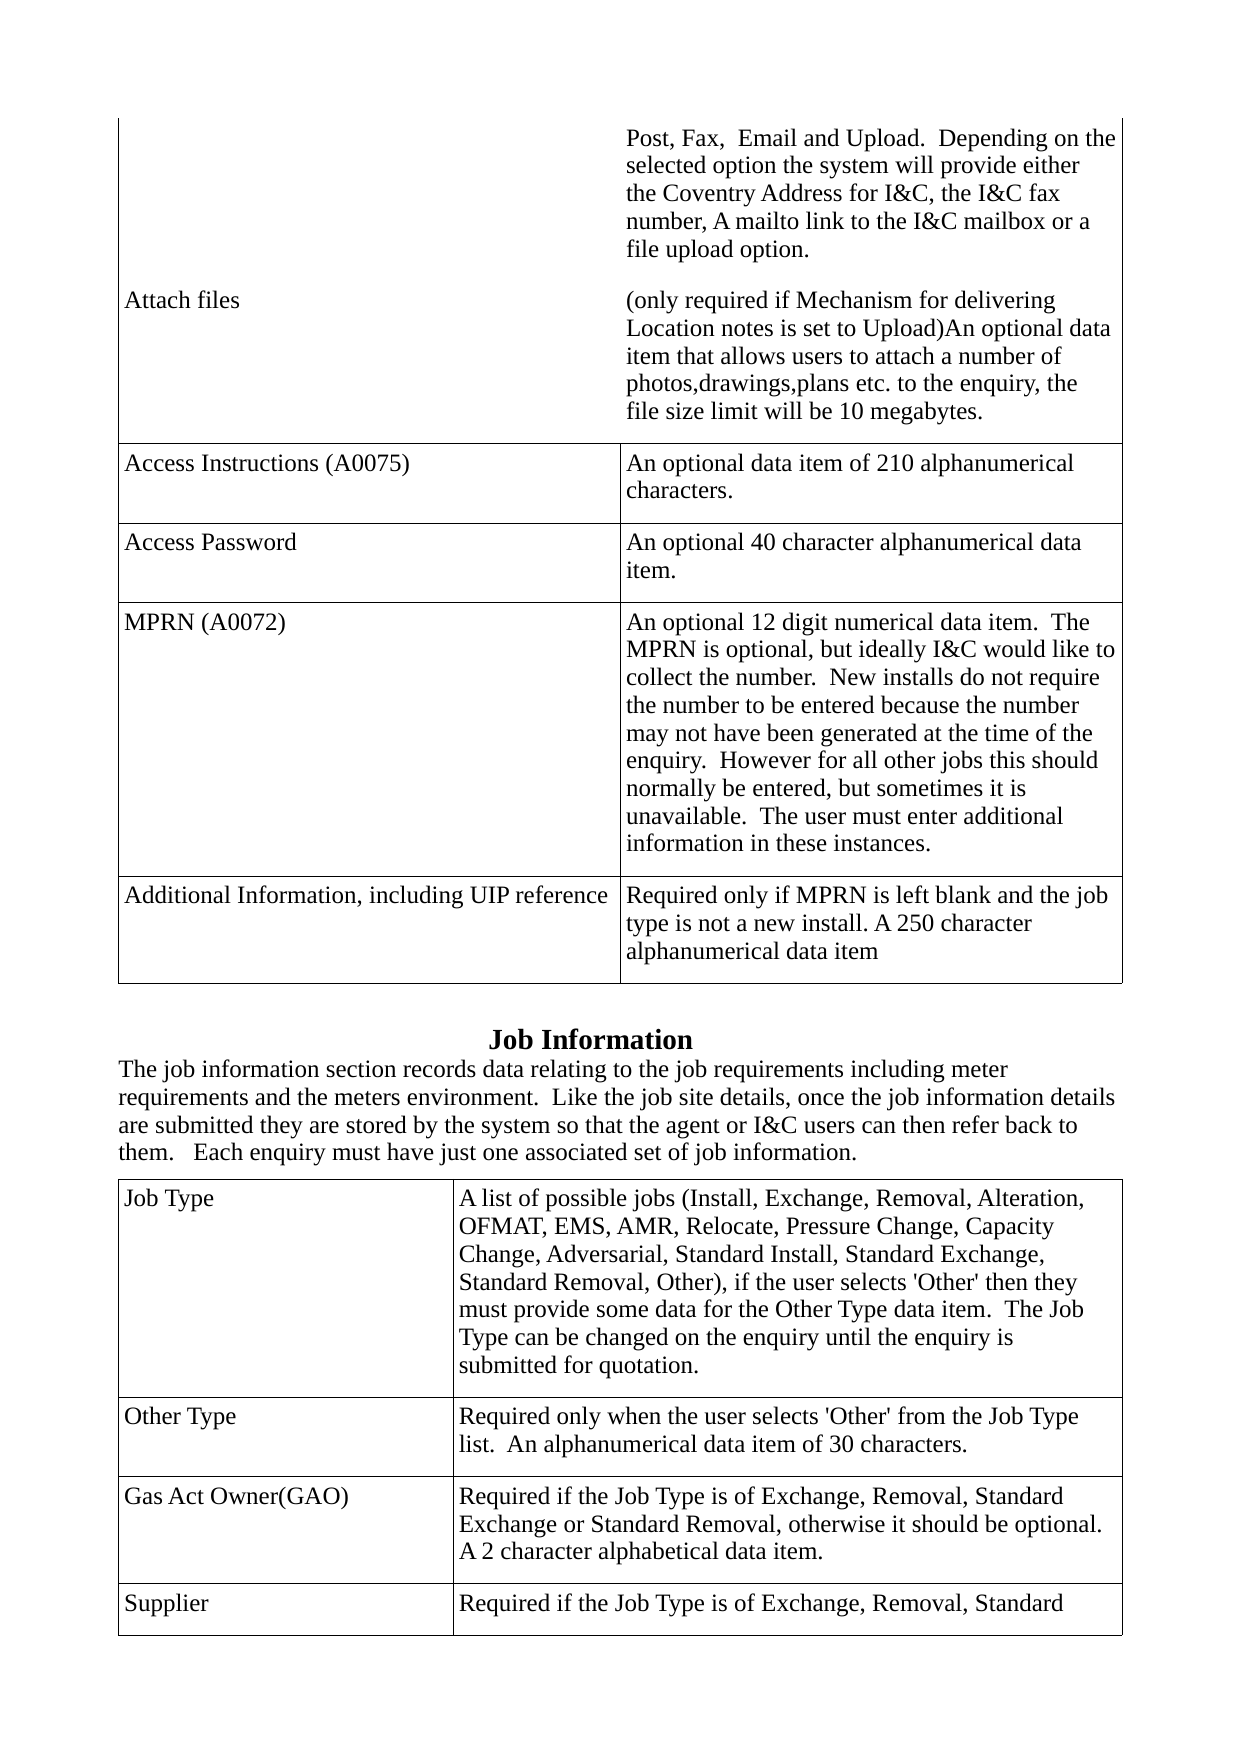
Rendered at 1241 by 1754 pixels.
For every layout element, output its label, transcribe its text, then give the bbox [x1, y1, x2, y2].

table_cell Attach files [119, 281, 620, 443]
table_cell An optional 40 character alphanumerical data item. [621, 524, 1122, 602]
table_cell Supplier [119, 1584, 453, 1635]
subtitle Job Information [59, 1023, 1122, 1055]
table_cell Gas Act Owner(GAO) [119, 1477, 453, 1583]
table_cell Required only when the user selects 'Other' from the Job Type list. An alphanumerical data item of 30 characters. [454, 1398, 1122, 1476]
table_cell Access Instructions (A0075) [119, 444, 620, 523]
table_cell MPRN (A0072) [119, 603, 620, 876]
table_cell [119, 118, 620, 281]
table_cell Access Password [119, 524, 620, 602]
table_cell Required if the Job Type is of Exchange, Removal, Standard Exchange or Standard Removal, otherwise it should be optional. A 2 character alphabetical data item. [454, 1477, 1122, 1583]
table_cell Required if the Job Type is of Exchange, Removal, Standard [454, 1584, 1122, 1635]
table_cell Post, Fax, Email and Upload. Depending on the selected option the system will provide either the Coventry Address for I&C, the I&C fax number, A mailto link to the I&C mailbox or a file upload option. [620, 118, 1122, 281]
table_cell An optional 12 digit numerical data item. The MPRN is optional, but ideally I&C would like to collect the number. New installs do not require the number to be entered because the number may not have been generated at the time of the enquiry. However for all other jobs this should normally be entered, but sometimes it is unavailable. The user must enter additional information in these instances. [621, 603, 1122, 876]
text The job information section records data relating to the job requirements including meter requirements and the meters environment. Like the job site details, once the job information details are submitted they are stored by the system so that the agent or I&C users can then refer back to them. Each enquiry must have just one associated set of job information. [118, 1055, 1122, 1166]
table_header A list of possible jobs (Install, Exchange, Removal, Alteration, OFMAT, EMS, AMR, Relocate, Pressure Change, Capacity Change, Adversarial, Standard Install, Standard Exchange, Standard Removal, Other), if the user selects 'Other' then they must provide some data for the Other Type data item. The Job Type can be changed on the enquiry until the enquiry is submitted for quotation. [454, 1180, 1122, 1397]
table_cell Other Type [119, 1398, 453, 1476]
table_cell Required only if MPRN is left blank and the job type is not a new install. A 250 character alphanumerical data item [621, 877, 1122, 983]
table_cell (only required if Mechanism for delivering Location notes is set to Upload)An optional data item that allows users to attach a number of photos,drawings,plans etc. to the enquiry, the file size limit will be 10 megabytes. [620, 281, 1122, 443]
table_cell Additional Information, including UIP reference [119, 877, 620, 983]
table_header Job Type [119, 1180, 453, 1397]
table_cell An optional data item of 210 alphanumerical characters. [621, 444, 1122, 523]
